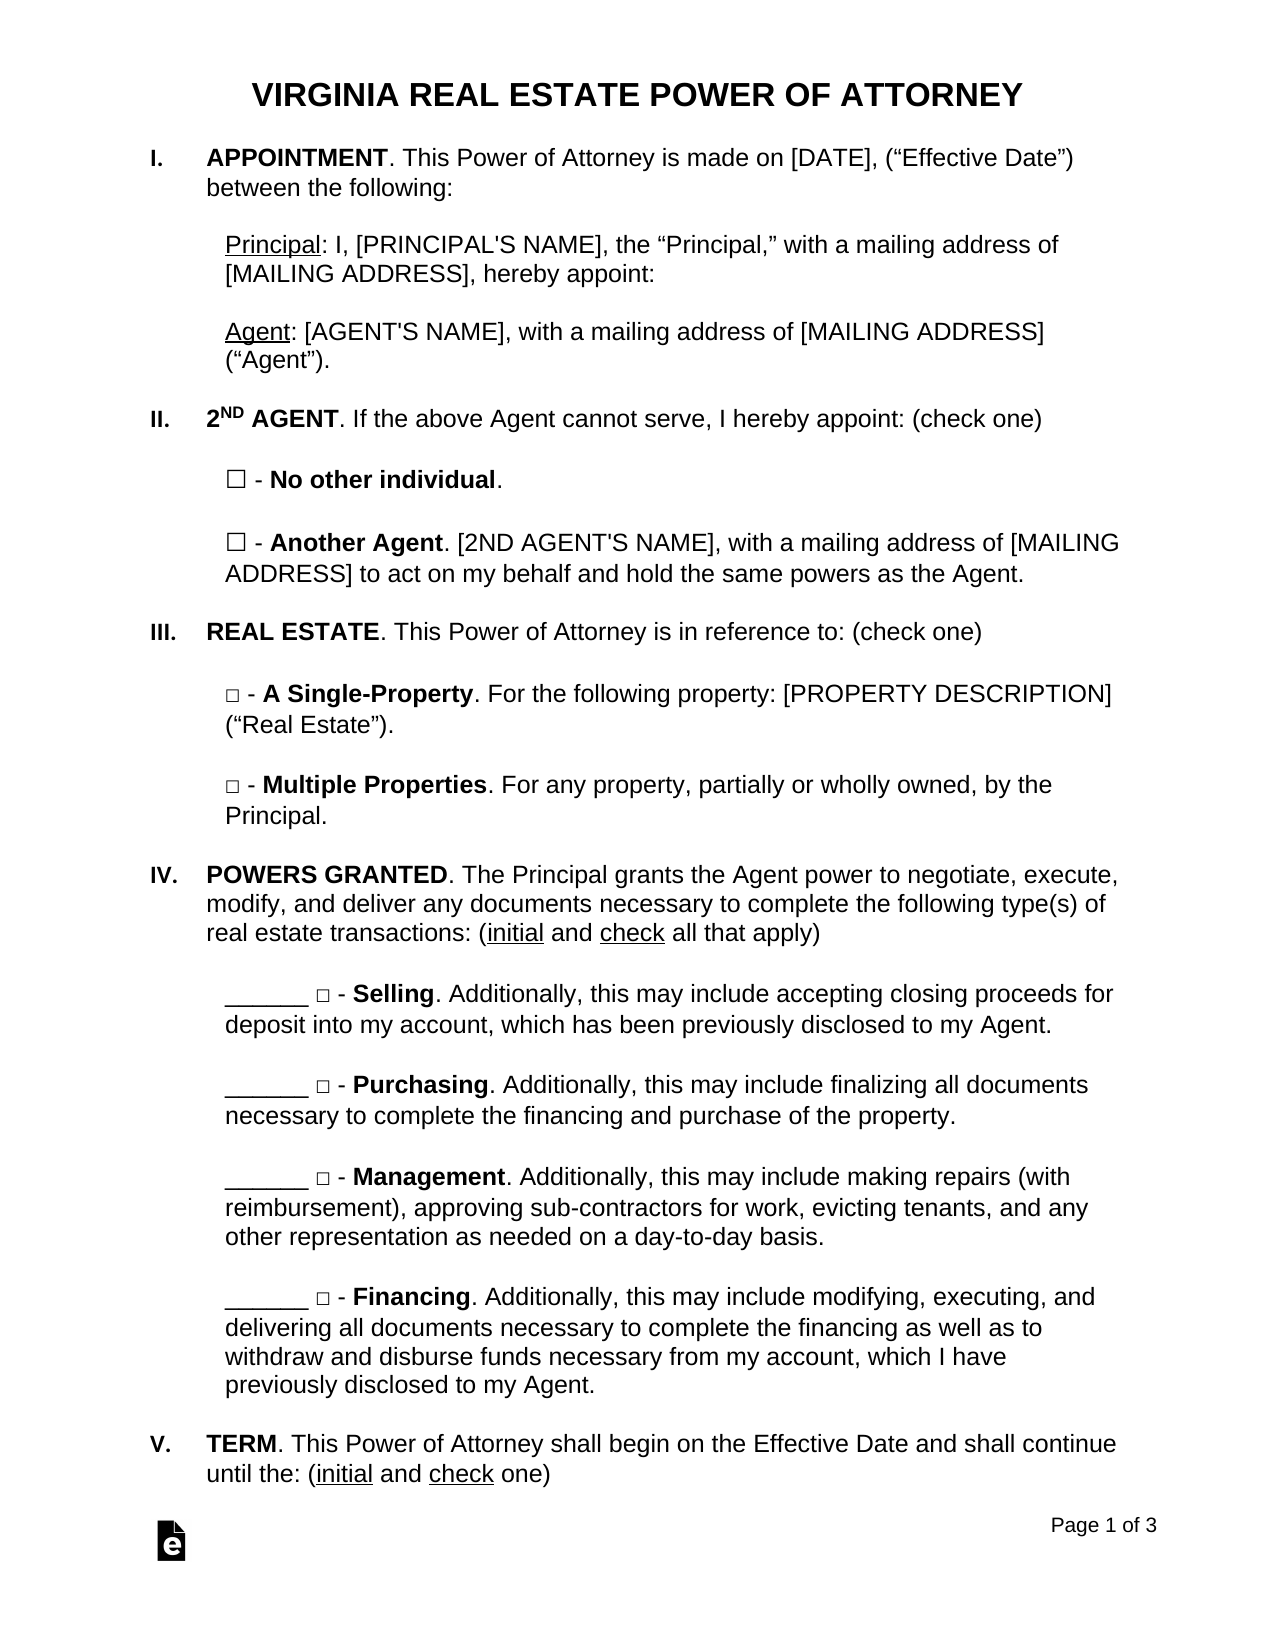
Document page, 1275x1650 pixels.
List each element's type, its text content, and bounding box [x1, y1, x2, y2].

text Agent: [AGENT'S NAME], with a mailing address of [MAILING ADDRESS] (“Agent”). [225, 316, 1125, 374]
text ☐ - Multiple Properties. For any property, partially or wholly owned, by the Principal. [225, 767, 1125, 830]
text ______ ☐ - Management. Additionally, this may include making repairs (with reimbursement), approving sub-contractors for work, evicting tenants, and any other representation as needed on a day-to-day basis. [225, 1159, 1125, 1250]
list POWERS GRANTED. The Principal grants the Agent power to negotiate, execute, modify, and deliver any documents necessary to complete the following type(s) of real estate transactions: (initial and check all that apply) [150, 859, 1125, 947]
list REAL ESTATE. This Power of Attorney is in reference to: (check one) [150, 616, 1125, 647]
text ______ ☐ - Financing. Additionally, this may include modifying, executing, and delivering all documents necessary to complete the financing as well as to withdraw and disburse funds necessary from my account, which I have previously disclosed to my Agent. [225, 1279, 1125, 1399]
text ☐ - Another Agent. [2ND AGENT'S NAME], with a mailing address of [MAILING ADDRESS] to act on my behalf and hold the same powers as the Agent. [225, 525, 1125, 588]
list APPOINTMENT. This Power of Attorney is made on [DATE], (“Effective Date”) between the following: [150, 142, 1125, 201]
text ______ ☐ - Selling. Additionally, this may include accepting closing proceeds for deposit into my account, which has been previously disclosed to my Agent. [225, 976, 1125, 1038]
text ☐ - No other individual. [225, 462, 1125, 496]
list 2ND AGENT. If the above Agent cannot serve, I hereby appoint: (check one) [150, 403, 1125, 433]
text VIRGINIA REAL ESTATE POWER OF ATTORNEY [150, 75, 1125, 113]
text Principal: I, [PRINCIPAL'S NAME], the “Principal,” with a mailing address of [MAILING ADDRESS], hereby appoint: [225, 230, 1125, 288]
text ______ ☐ - Purchasing. Additionally, this may include finalizing all documents necessary to complete the financing and purchase of the property. [225, 1067, 1125, 1130]
list TERM. This Power of Attorney shall begin on the Effective Date and shall continue until the: (initial and check one) [150, 1428, 1125, 1487]
text ☐ - A Single-Property. For the following property: [PROPERTY DESCRIPTION] (“Real Estate”). [225, 676, 1125, 738]
